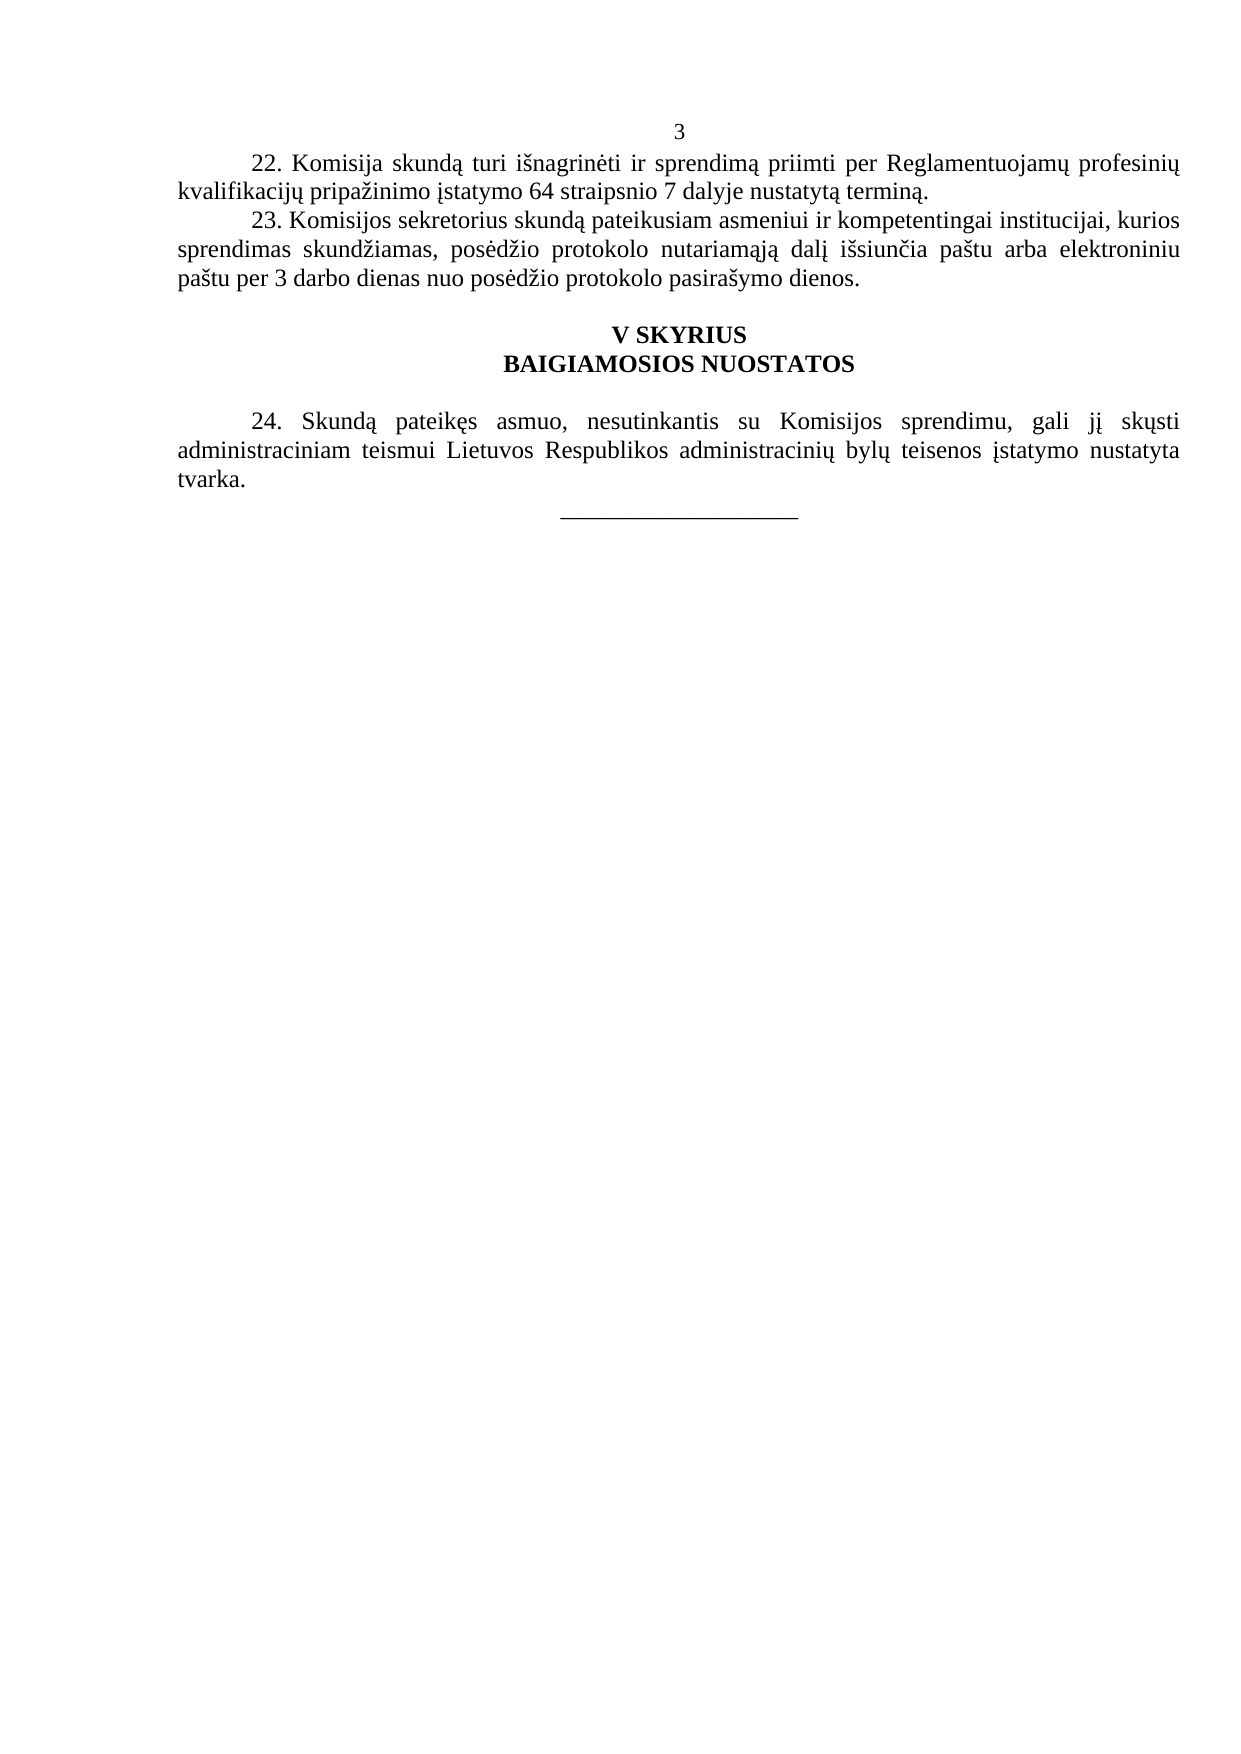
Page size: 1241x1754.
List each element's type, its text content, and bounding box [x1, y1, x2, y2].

text ___________________ [177, 493, 1181, 521]
text 24. Skundą pateikęs asmuo, nesutinkantis su Komisijos sprendimu, gali jį skųsti administraciniam teismui Lietuvos Respublikos administracinių bylų teisenos įstatymo nustatyta tvarka. [177, 406, 1181, 493]
text 23. Komisijos sekretorius skundą pateikusiam asmeniui ir kompetentingai institucijai, kurios sprendimas skundžiamas, posėdžio protokolo nutariamąją dalį išsiunčia paštu arba elektroniniu paštu per 3 darbo dienas nuo posėdžio protokolo pasirašymo dienos. [177, 205, 1181, 291]
text V SKYRIUS [177, 320, 1181, 349]
text 22. Komisija skundą turi išnagrinėti ir sprendimą priimti per Reglamentuojamų profesinių kvalifikacijų pripažinimo įstatymo 64 straipsnio 7 dalyje nustatytą terminą. [177, 148, 1181, 205]
text BAIGIAMOSIOS NUOSTATOS [177, 349, 1181, 378]
